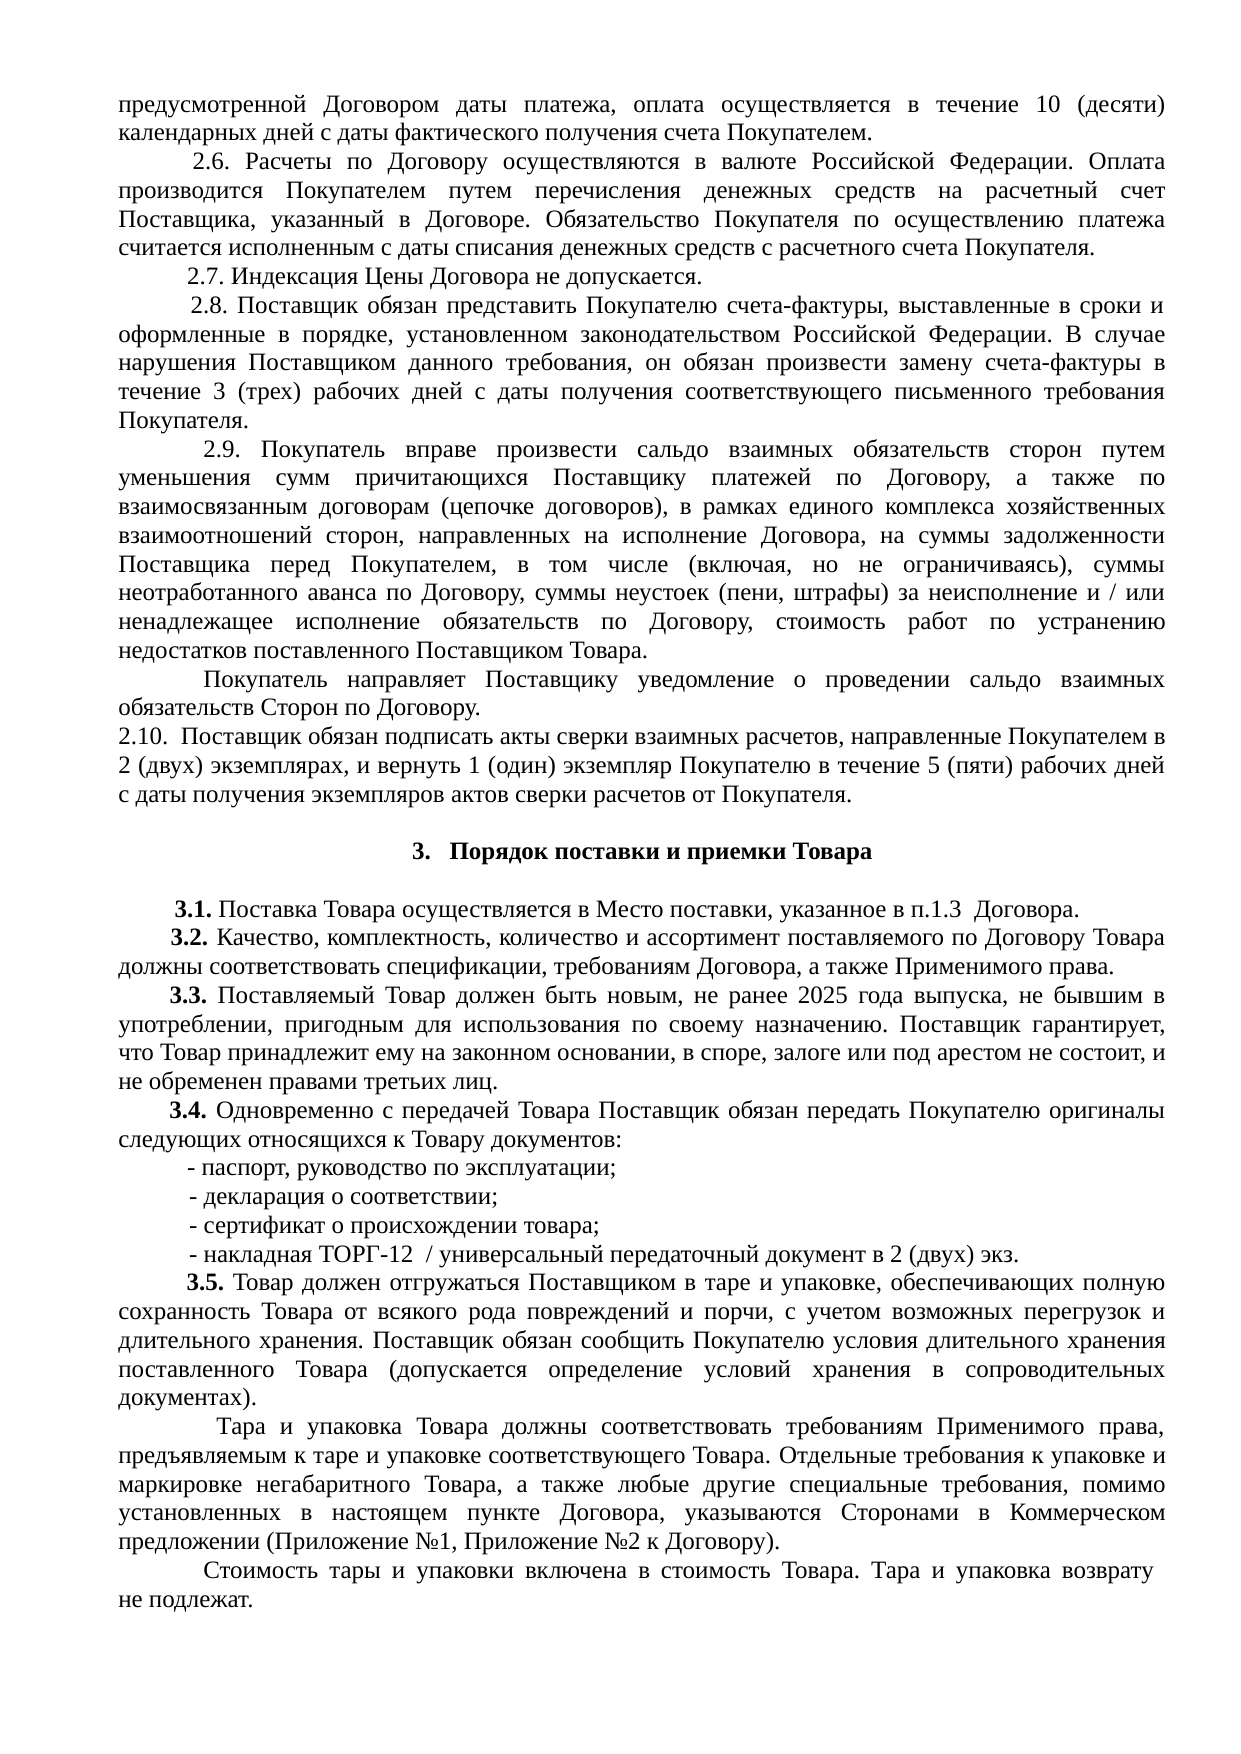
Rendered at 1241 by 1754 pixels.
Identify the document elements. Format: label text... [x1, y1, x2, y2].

text 2.8. Поставщик обязан представить Покупателю счета-фактуры, выставленные в сроки и оформленные в порядке, установленном законодательством Российской Федерации. В случае нарушения Поставщиком данного требования, он обязан произвести замену счета-фактуры в течение 3 (трех) рабочих дней с даты получения соответствующего письменного требования Покупателя. [118, 290, 1166, 434]
list 3. Порядок поставки и приемки Товара [118, 836, 1166, 865]
text 2.6. Расчеты по Договору осуществляются в валюте Российской Федерации. Оплата производится Покупателем путем перечисления денежных средств на расчетный счет Поставщика, указанный в Договоре. Обязательство Покупателя по осуществлению платежа считается исполненным с даты списания денежных средств с расчетного счета Покупателя. [118, 146, 1166, 261]
list - декларация о соответствии; [189, 1181, 1166, 1210]
list Тара и упаковка Товара должны соответствовать требованиям Применимого права, предъявляемым к таре и упаковке соответствующего Товара. Отдельные требования к упаковке и маркировке негабаритного Товара, а также любые другие специальные требования, помимо установленных в настоящем пункте Договора, указываются Сторонами в Коммерческом предложении (Приложение №1, Приложение №2 к Договору). [118, 1411, 1166, 1555]
list 3.5. Товар должен отгружаться Поставщиком в таре и упаковке, обеспечивающих полную сохранность Товара от всякого рода повреждений и порчи, с учетом возможных перегрузок и длительного хранения. Поставщик обязан сообщить Покупателю условия длительного хранения поставленного Товара (допускается определение условий хранения в сопроводительных документах). [118, 1267, 1166, 1411]
list - паспорт, руководство по эксплуатации; [118, 1152, 1166, 1181]
text - сертификат о происхождении товара; [189, 1210, 1166, 1239]
list 3.3. Поставляемый Товар должен быть новым, не ранее 2025 года выпуска, не бывшим в употреблении, пригодным для использования по своему назначению. Поставщик гарантирует, что Товар принадлежит ему на законном основании, в споре, залоге или под арестом не состоит, и не обременен правами третьих лиц. [118, 980, 1166, 1095]
list 3.2. Качество, комплектность, количество и ассортимент поставляемого по Договору Товара должны соответствовать спецификации, требованиям Договора, а также Применимого права. [118, 922, 1166, 980]
list 3.4. Одновременно с передачей Товара Поставщик обязан передать Покупателю оригиналы следующих относящихся к Товару документов: [118, 1095, 1166, 1152]
text 2.10. Поставщик обязан подписать акты сверки взаимных расчетов, направленные Покупателем в 2 (двух) экземплярах, и вернуть 1 (один) экземпляр Покупателю в течение 5 (пяти) рабочих дней с даты получения экземпляров актов сверки расчетов от Покупателя. [118, 721, 1166, 807]
text предусмотренной Договором даты платежа, оплата осуществляется в течение 10 (десяти) календарных дней с даты фактического получения счета Покупателем. [118, 89, 1166, 146]
list Стоимость тары и упаковки включена в стоимость Товара. Тара и упаковка возврату не подлежат. [118, 1555, 1166, 1612]
text 2.9. Покупатель вправе произвести сальдо взаимных обязательств сторон путем уменьшения сумм причитающихся Поставщику платежей по Договору, а также по взаимосвязанным договорам (цепочке договоров), в рамках единого комплекса хозяйственных взаимоотношений сторон, направленных на исполнение Договора, на суммы задолженности Поставщика перед Покупателем, в том числе (включая, но не ограничиваясь), суммы неотработанного аванса по Договору, суммы неустоек (пени, штрафы) за неисполнение и / или ненадлежащее исполнение обязательств по Договору, стоимость работ по устранению недостатков поставленного Поставщиком Товара. [118, 434, 1166, 664]
text 2.7. Индексация Цены Договора не допускается. [118, 261, 1166, 290]
text - накладная ТОРГ-12 / универсальный передаточный документ в 2 (двух) экз. [189, 1239, 1166, 1267]
text Покупатель направляет Поставщику уведомление о проведении сальдо взаимных обязательств Сторон по Договору. [118, 664, 1166, 721]
list 3.1. Поставка Товара осуществляется в Место поставки, указанное в п.1.3 Договора. [118, 894, 1166, 922]
